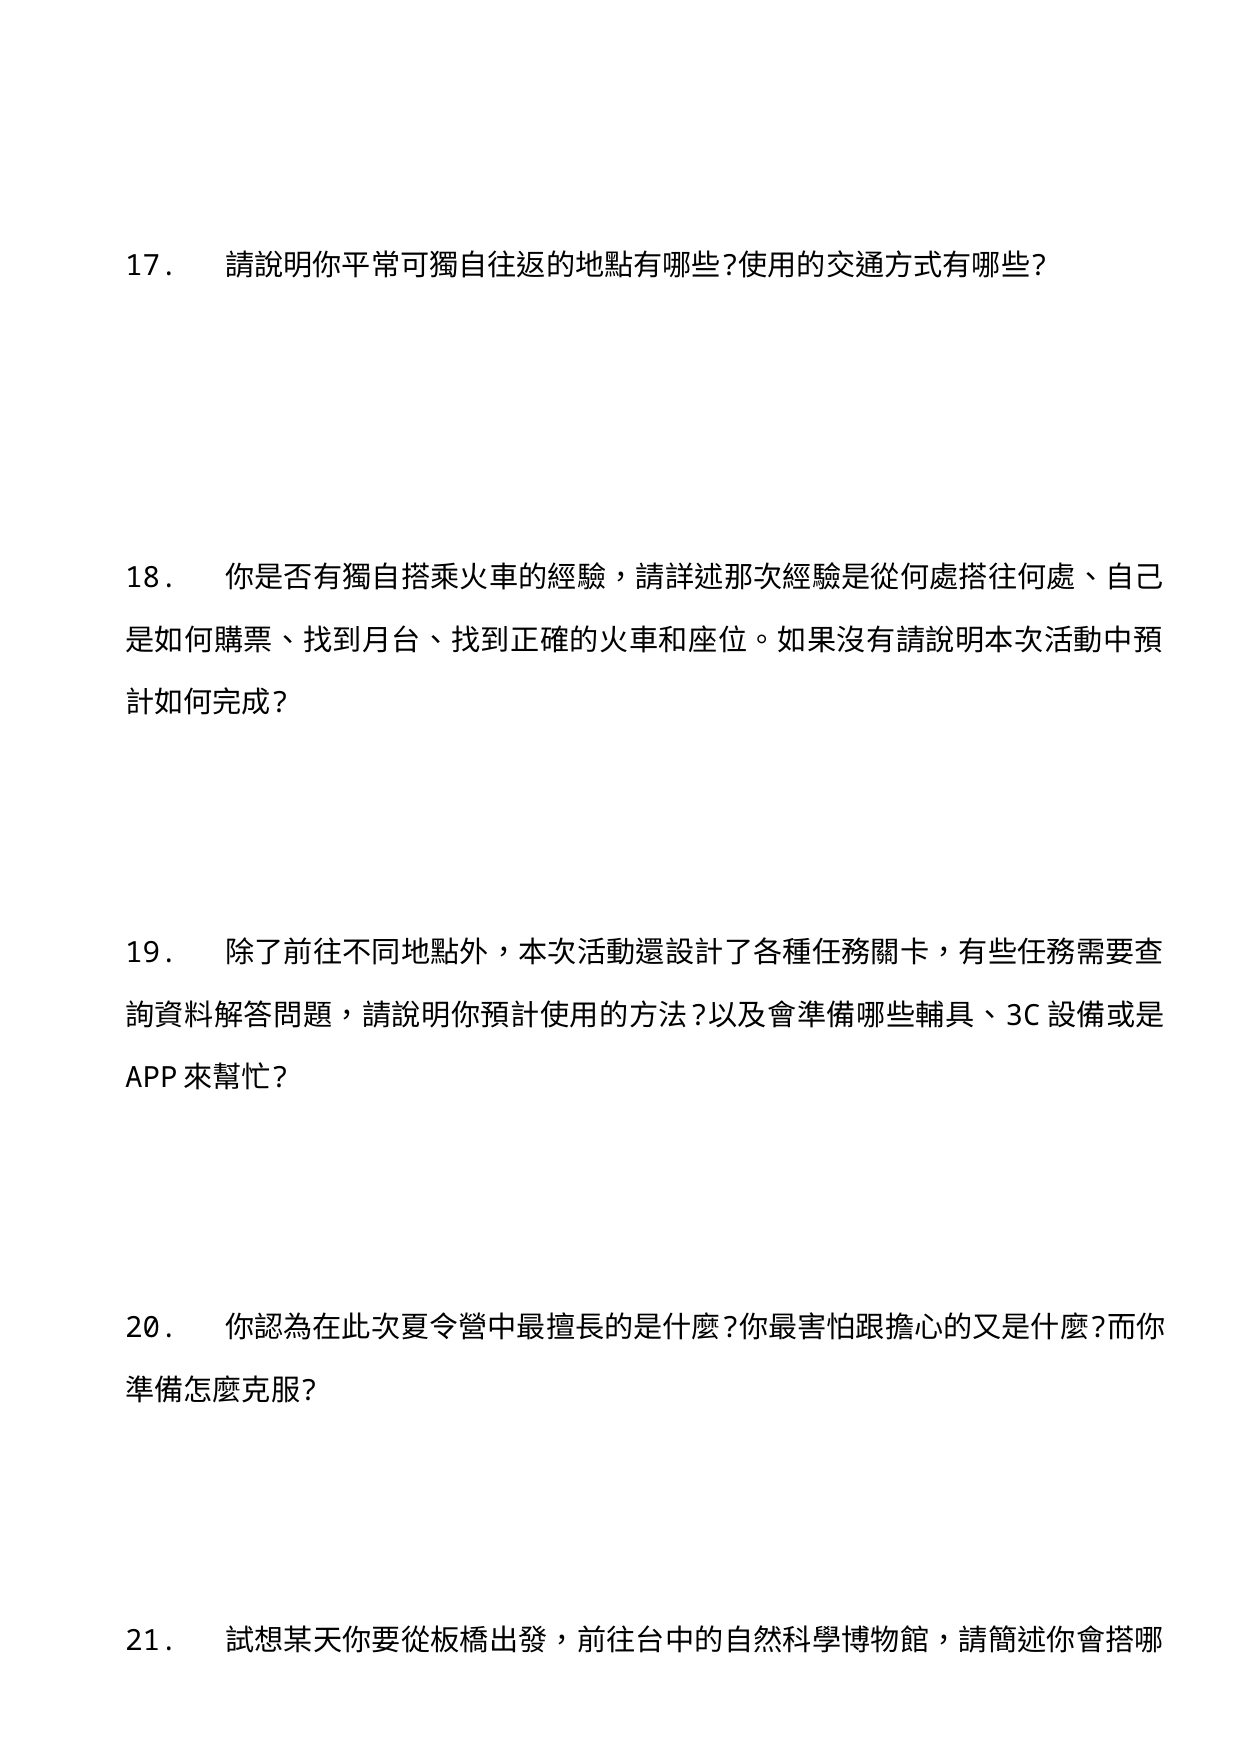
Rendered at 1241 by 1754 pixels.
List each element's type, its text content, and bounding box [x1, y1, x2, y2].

list 你認為在此次夏令營中最擅長的是什麼?你最害怕跟擔心的又是什麼?而你準備怎麼克服? [125, 1283, 1165, 1408]
list 試想某天你要從板橋出發，前往台中的自然科學博物館，請簡述你會搭哪 [125, 1596, 1165, 1658]
list 請說明你平常可獨自往返的地點有哪些?使用的交通方式有哪些? [125, 221, 1165, 283]
list 你是否有獨自搭乘火車的經驗，請詳述那次經驗是從何處搭往何處、自己是如何購票、找到月台、找到正確的火車和座位。如果沒有請說明本次活動中預計如何完成? [125, 533, 1165, 721]
list 除了前往不同地點外，本次活動還設計了各種任務關卡，有些任務需要查詢資料解答問題，請說明你預計使用的方法?以及會準備哪些輔具、3C設備或是APP來幫忙? [125, 908, 1165, 1096]
